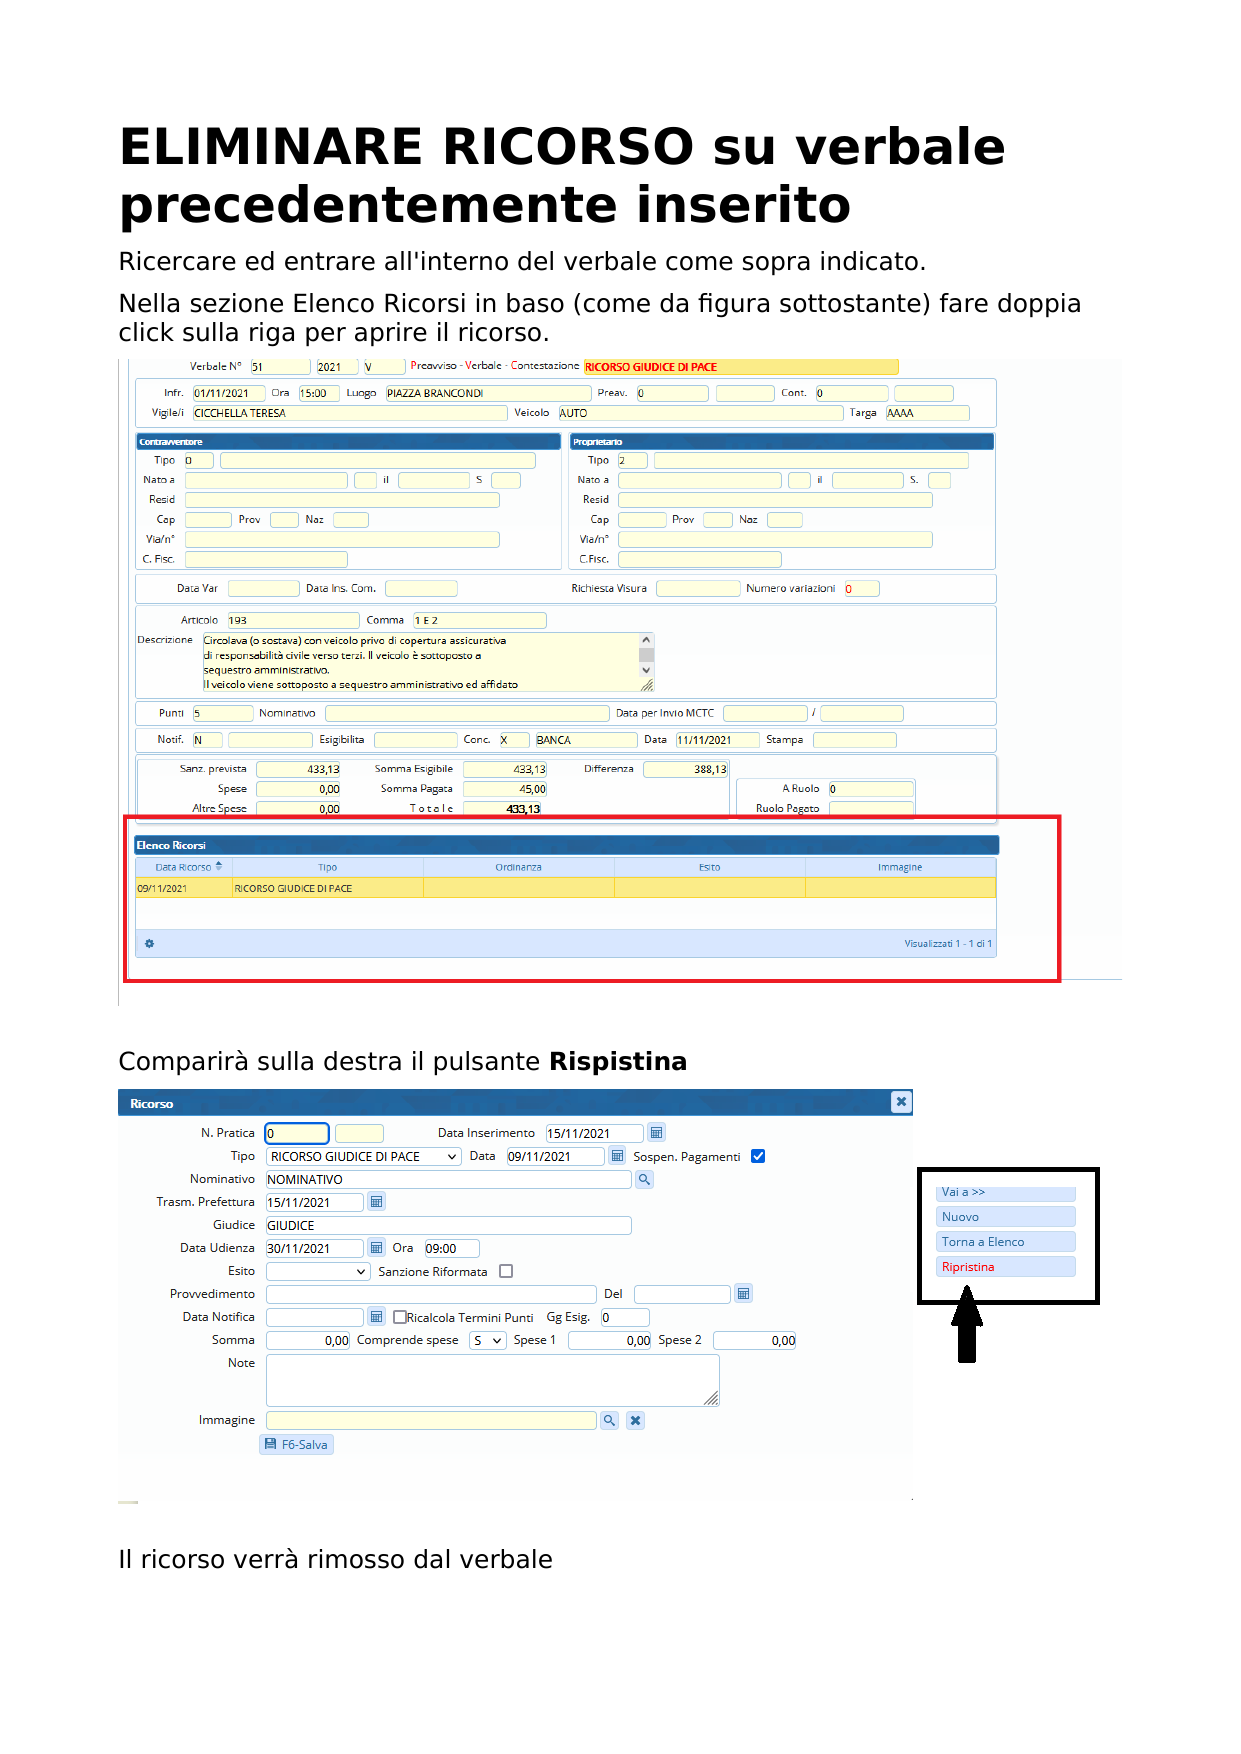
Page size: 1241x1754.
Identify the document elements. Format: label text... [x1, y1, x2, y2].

text Nella sezione Elenco Ricorsi in baso (come da figura sottostante) fare doppia click sulla riga per aprire il ricorso. [118, 289, 1122, 347]
picture [118, 359, 1123, 1006]
text Il ricorso verrà rimosso dal verbale [118, 1545, 1122, 1574]
text Ricercare ed entrare all'interno del verbale come sopra indicato. [118, 247, 1122, 276]
picture [118, 1089, 1123, 1504]
text Comparirà sulla destra il pulsante Rispistina [118, 1048, 1122, 1077]
subtitle ELIMINARE RICORSO su verbale precedentemente inserito [118, 118, 1122, 234]
